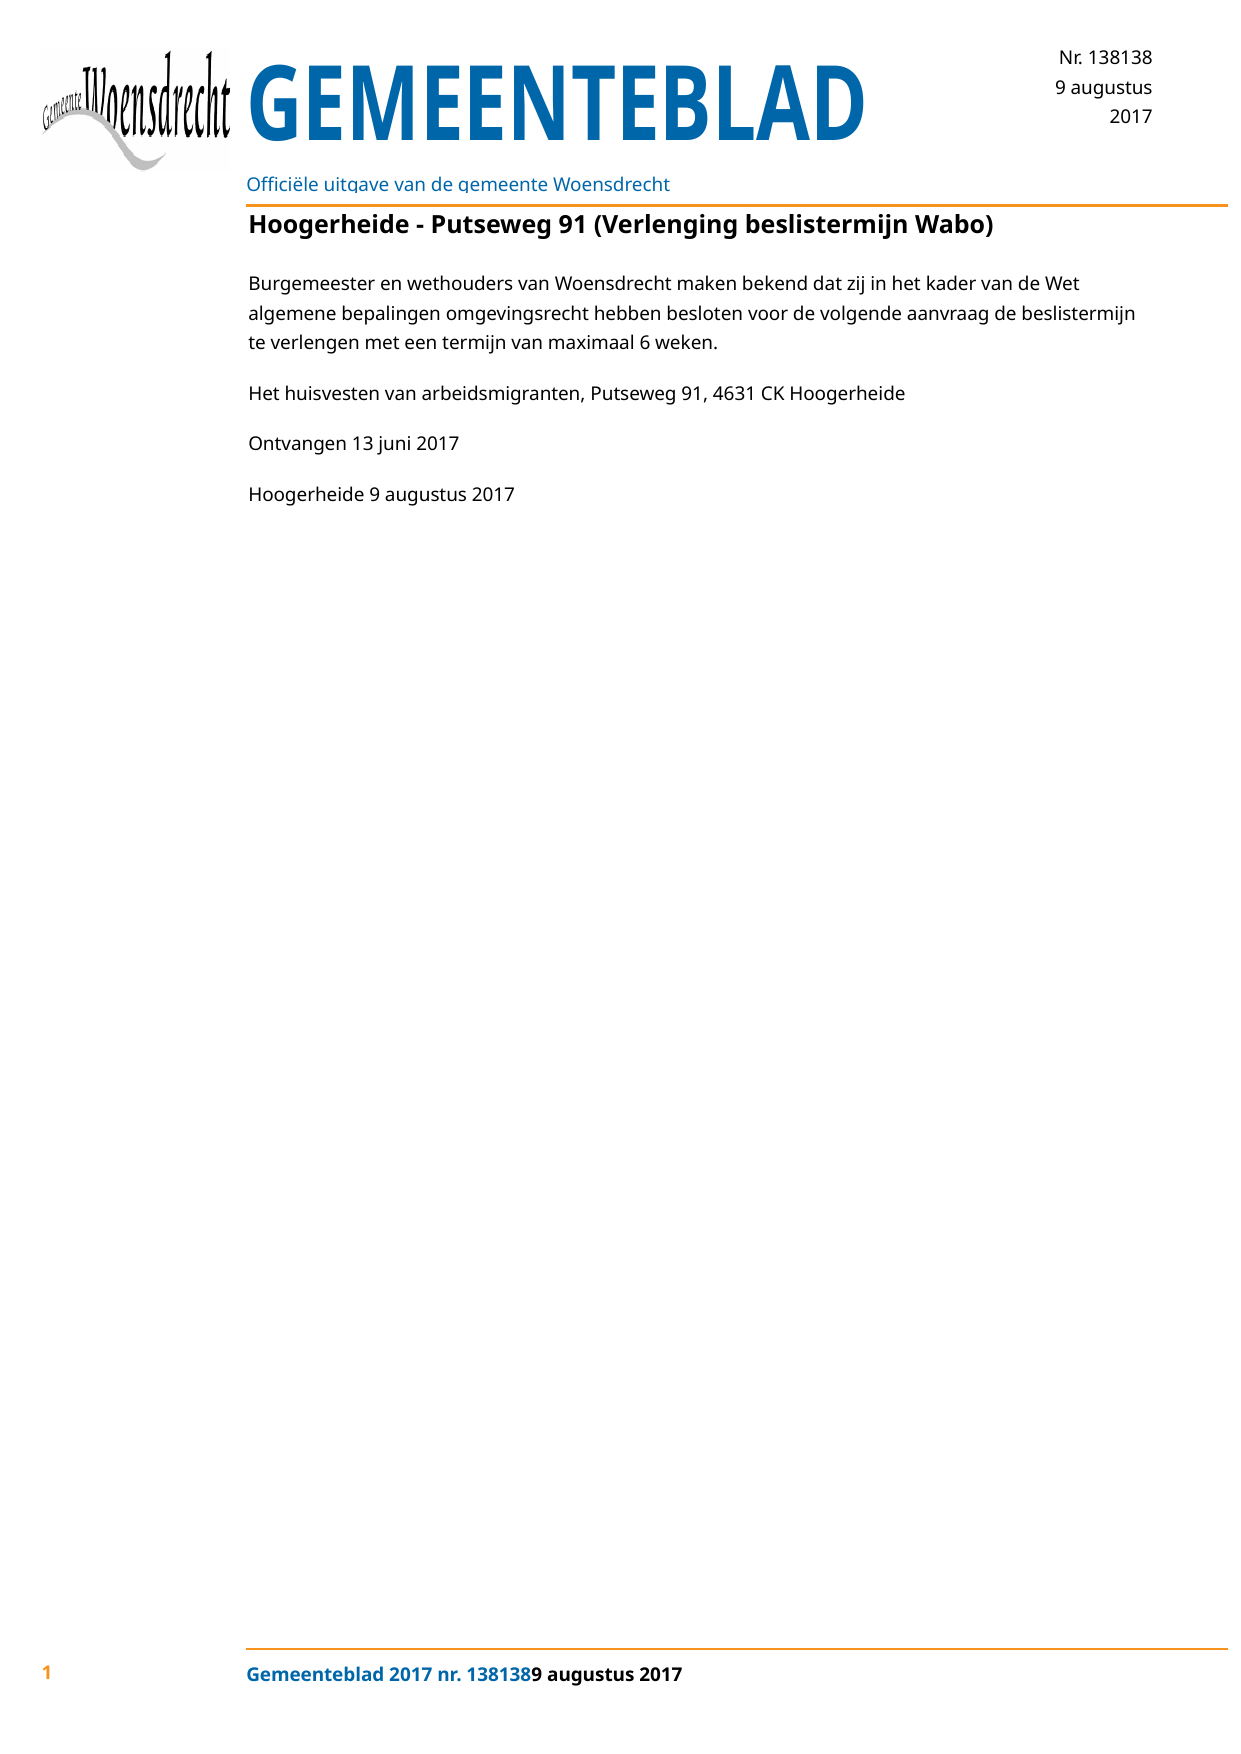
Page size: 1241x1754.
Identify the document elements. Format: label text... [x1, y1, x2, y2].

text Burgemeester en wethouders van Woensdrecht maken bekend dat zij in het kader van de Wet algemene bepalingen omgevingsrecht hebben besloten voor de volgende aanvraag de beslistermijn te verlengen met een termijn van maximaal 6 weken. [248, 270, 1152, 355]
picture [41, 47, 231, 172]
text Het huisvesten van arbeidsmigranten, Putseweg 91, 4631 CK Hoogerheide [248, 380, 1152, 406]
text Hoogerheide 9 augustus 2017 [248, 481, 1152, 506]
text Ontvangen 13 juni 2017 [248, 430, 1152, 456]
text Hoogerheide - Putseweg 91 (Verlenging beslistermijn Wabo) [248, 207, 1152, 241]
